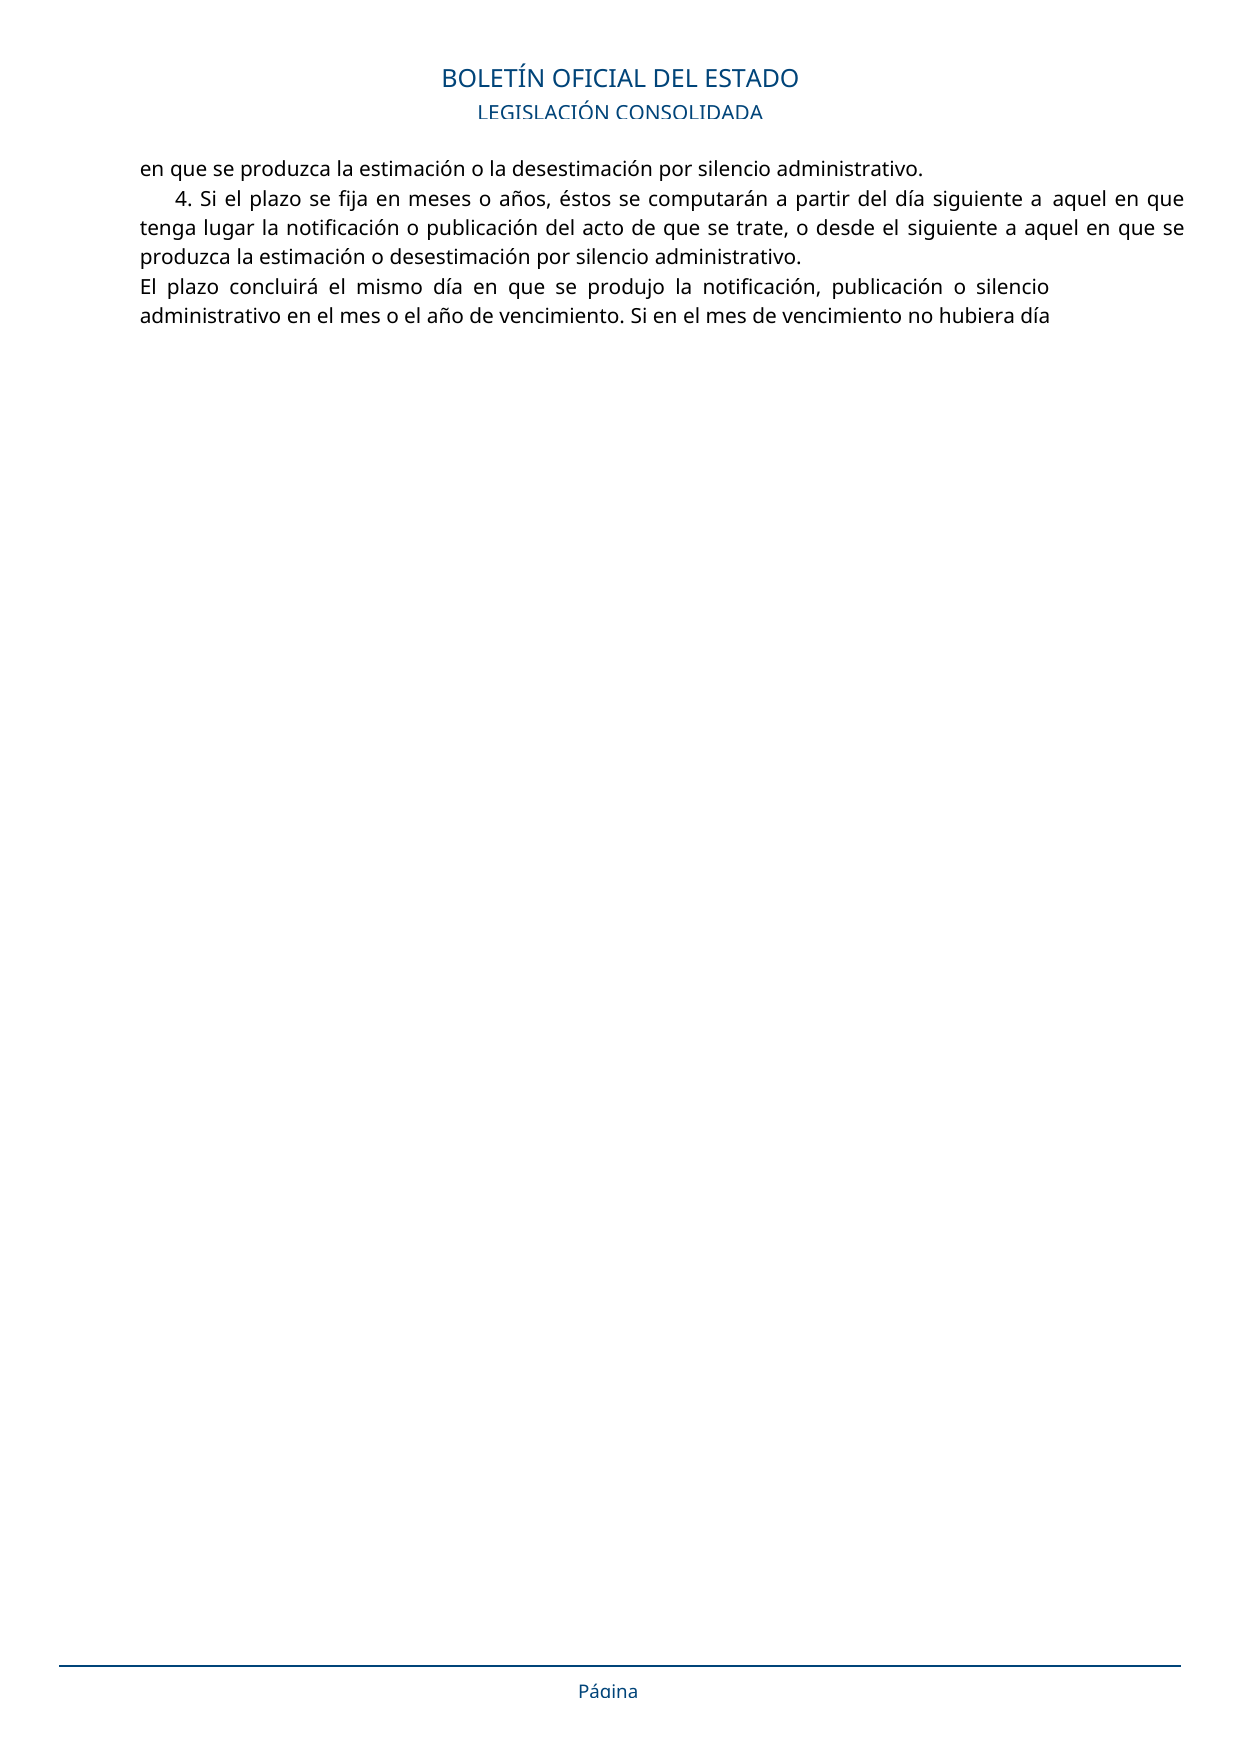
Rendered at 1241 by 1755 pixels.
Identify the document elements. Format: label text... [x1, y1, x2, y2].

list en que se produzca la estimación o la desestimación por silencio administrativo. [139, 154, 1052, 183]
text El plazo concluirá el mismo día en que se produjo la notificación, publicación o silencio administrativo en el mes o el año de vencimiento. Si en el mes de vencimiento no hubiera día [139, 272, 1052, 330]
list Si el plazo se fija en meses o años, éstos se computarán a partir del día siguiente a aquel en que tenga lugar la notificación o publicación del acto de que se trate, o desde el siguiente a aquel en que se produzca la estimación o desestimación por silencio administrativo. [139, 184, 1184, 271]
